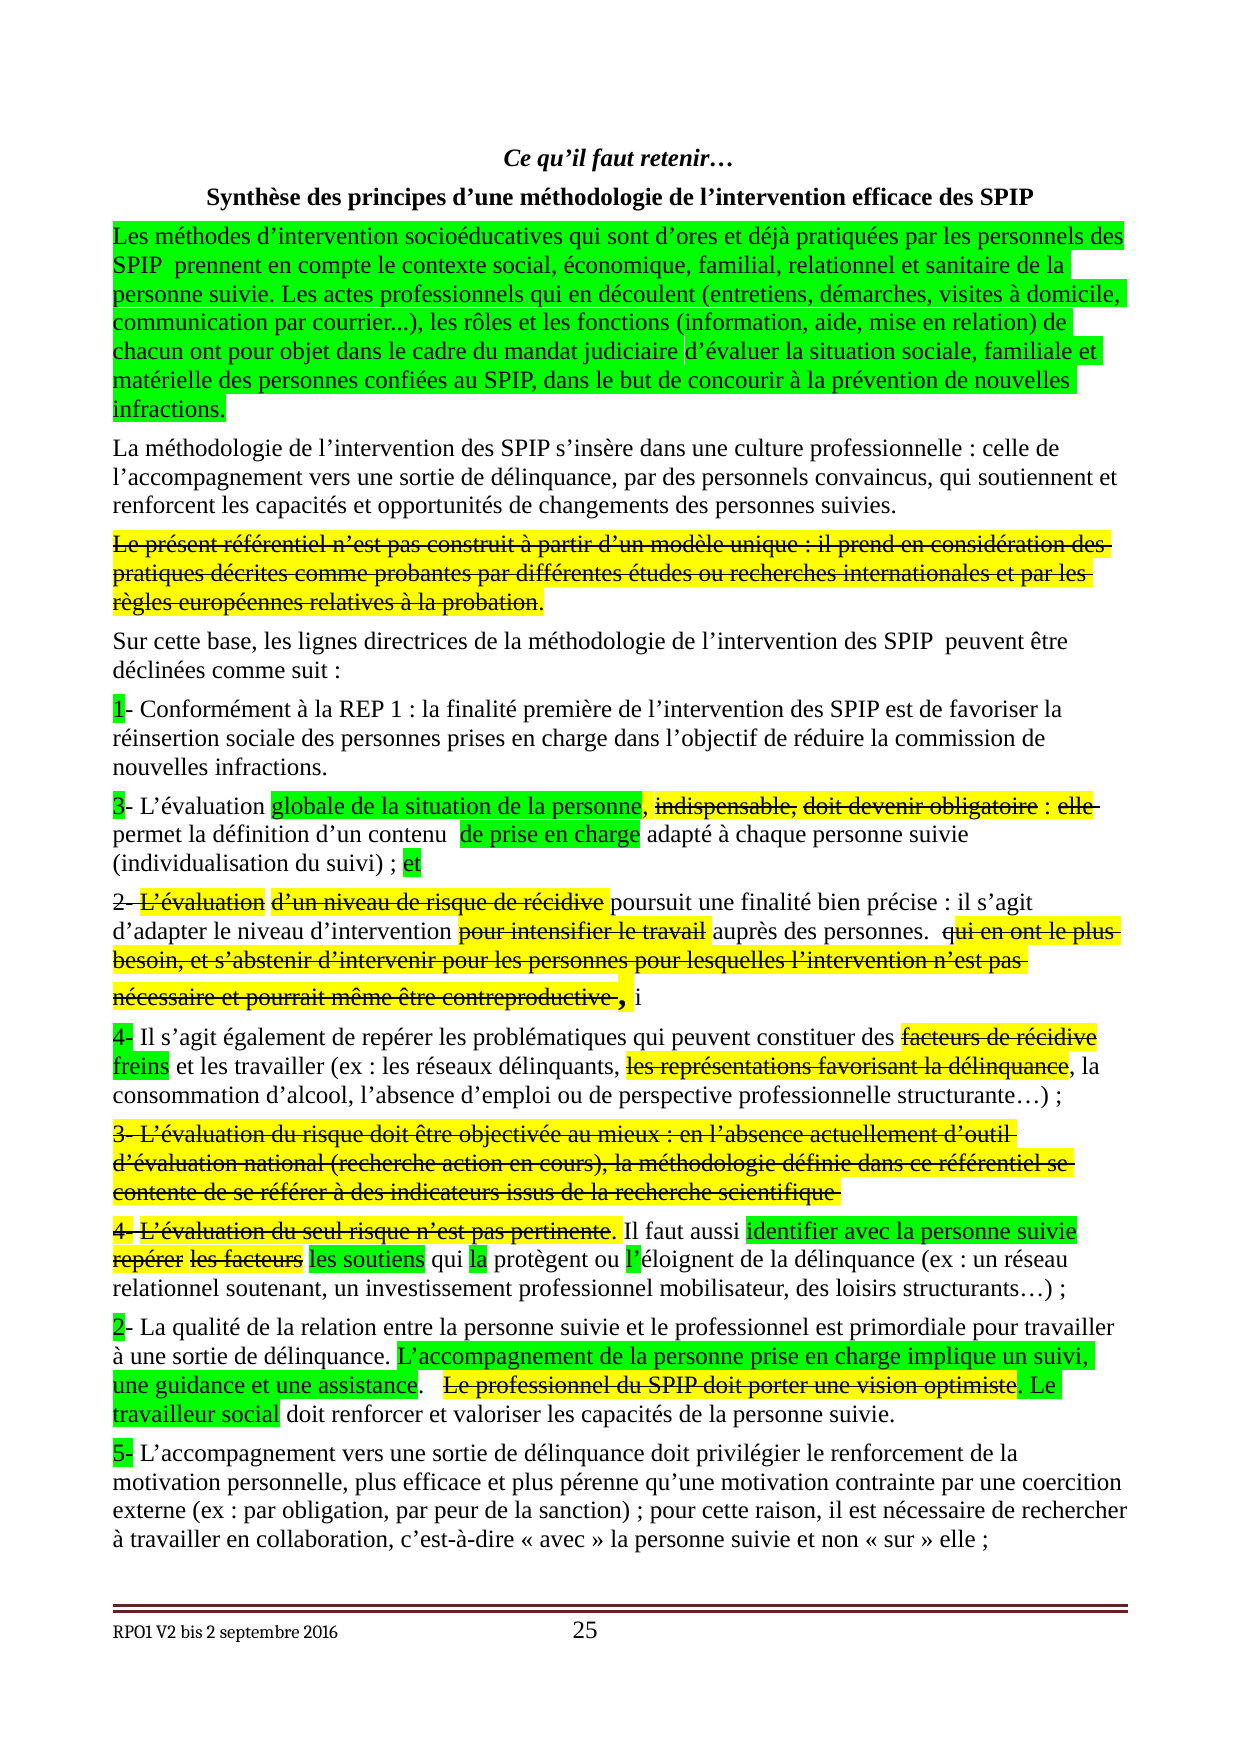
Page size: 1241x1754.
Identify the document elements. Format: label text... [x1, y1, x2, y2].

text Les méthodes d’intervention socioéducatives qui sont d’ores et déjà pratiquées par les personnels des SPIP prennent en compte le contexte social, économique, familial, relationnel et sanitaire de la personne suivie. Les actes professionnels qui en découlent (entretiens, démarches, visites à domicile, communication par courrier...), les rôles et les fonctions (information, aide, mise en relation) de chacun ont pour objet dans le cadre du mandat judiciaire d’évaluer la situation sociale, familiale et matérielle des personnes confiées au SPIP, dans le but de concourir à la prévention de nouvelles infractions. [112, 221, 1128, 422]
text 5- L’accompagnement vers une sortie de délinquance doit privilégier le renforcement de la motivation personnelle, plus efficace et plus pérenne qu’une motivation contrainte par une coercition externe (ex : par obligation, par peur de la sanction) ; pour cette raison, il est nécessaire de rechercher à travailler en collaboration, c’est-à-dire « avec » la personne suivie et non « sur » elle ; [112, 1438, 1128, 1553]
text Le présent référentiel n’est pas construit à partir d’un modèle unique : il prend en considération des pratiques décrites comme probantes par différentes études ou recherches internationales et par les règles européennes relatives à la probation. [112, 529, 1128, 616]
text 2- L’évaluation d’un niveau de risque de récidive poursuit une finalité bien précise : il s’agit d’adapter le niveau d’intervention pour intensifier le travail auprès des personnes. qui en ont le plus besoin, et s’abstenir d’intervenir pour les personnes pour lesquelles l’intervention n’est pas nécessaire et pourrait même être contreproductive , i [112, 887, 1128, 1012]
text 1- Conformément à la REP 1 : la finalité première de l’intervention des SPIP est de favoriser la réinsertion sociale des personnes prises en charge dans l’objectif de réduire la commission de nouvelles infractions. [112, 694, 1128, 780]
text La méthodologie de l’intervention des SPIP s’insère dans une culture professionnelle : celle de l’accompagnement vers une sortie de délinquance, par des personnels convaincus, qui soutiennent et renforcent les capacités et opportunités de changements des personnes suivies. [112, 433, 1128, 519]
text 3- L’évaluation du risque doit être objectivée au mieux : en l’absence actuellement d’outil d’évaluation national (recherche action en cours), la méthodologie définie dans ce référentiel se contente de se référer à des indicateurs issus de la recherche scientifique [112, 1119, 1128, 1205]
text 4- Il s’agit également de repérer les problématiques qui peuvent constituer des facteurs de récidive freins et les travailler (ex : les réseaux délinquants, les représentations favorisant la délinquance, la consommation d’alcool, l’absence d’emploi ou de perspective professionnelle structurante…) ; [112, 1022, 1128, 1109]
text Synthèse des principes d’une méthodologie de l’intervention efficace des SPIP [112, 182, 1128, 211]
text 3- L’évaluation globale de la situation de la personne, indispensable, doit devenir obligatoire : elle permet la définition d’un contenu de prise en charge adapté à chaque personne suivie (individualisation du suivi) ; et [112, 791, 1128, 877]
text 2- La qualité de la relation entre la personne suivie et le professionnel est primordiale pour travailler à une sortie de délinquance. L’accompagnement de la personne prise en charge implique un suivi, une guidance et une assistance. Le professionnel du SPIP doit porter une vision optimiste. Le travailleur social doit renforcer et valoriser les capacités de la personne suivie. [112, 1312, 1128, 1427]
text 4- L’évaluation du seul risque n’est pas pertinente. Il faut aussi identifier avec la personne suivie repérer les facteurs les soutiens qui la protègent ou l’éloignent de la délinquance (ex : un réseau relationnel soutenant, un investissement professionnel mobilisateur, des loisirs structurants…) ; [112, 1216, 1128, 1302]
text Sur cette base, les lignes directrices de la méthodologie de l’intervention des SPIP peuvent être déclinées comme suit : [112, 626, 1128, 684]
text Ce qu’il faut retenir… [112, 143, 1128, 172]
